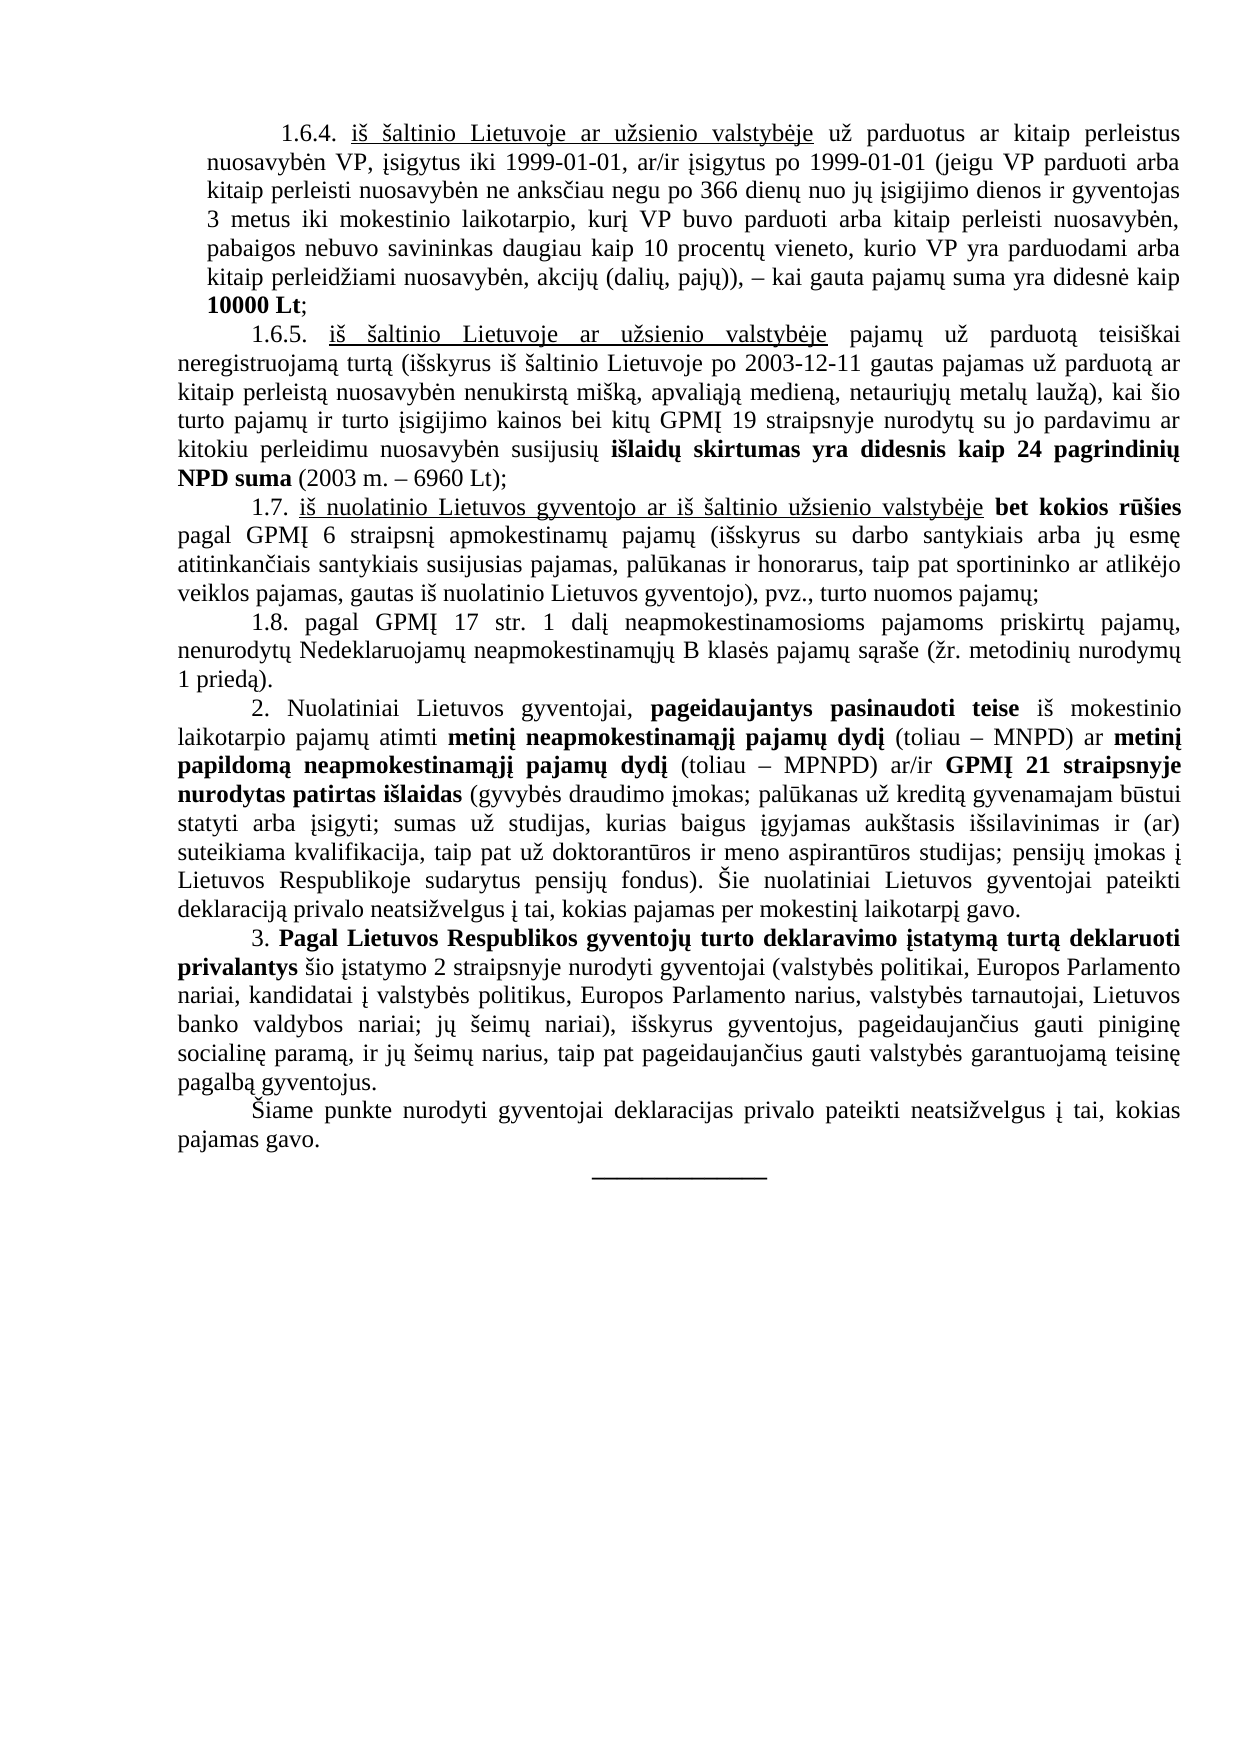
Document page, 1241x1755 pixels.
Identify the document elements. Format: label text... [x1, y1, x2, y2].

text 1.7. iš nuolatinio Lietuvos gyventojo ar iš šaltinio užsienio valstybėje bet kokios rūšies pagal GPMĮ 6 straipsnį apmokestinamų pajamų (išskyrus su darbo santykiais arba jų esmę atitinkančiais santykiais susijusias pajamas, palūkanas ir honorarus, taip pat sportininko ar atlikėjo veiklos pajamas, gautas iš nuolatinio Lietuvos gyventojo), pvz., turto nuomos pajamų; [177, 492, 1182, 607]
text Šiame punkte nurodyti gyventojai deklaracijas privalo pateikti neatsižvelgus į tai, kokias pajamas gavo. [177, 1096, 1182, 1153]
text 1.8. pagal GPMĮ 17 str. 1 dalį neapmokestinamosioms pajamoms priskirtų pajamų, nenurodytų Nedeklaruojamų neapmokestinamųjų B klasės pajamų sąraše (žr. metodinių nurodymų 1 priedą). [177, 607, 1182, 693]
text 2. Nuolatiniai Lietuvos gyventojai, pageidaujantys pasinaudoti teise iš mokestinio laikotarpio pajamų atimti metinį neapmokestinamąjį pajamų dydį (toliau – MNPD) ar metinį papildomą neapmokestinamąjį pajamų dydį (toliau – MPNPD) ar/ir GPMĮ 21 straipsnyje nurodytas patirtas išlaidas (gyvybės draudimo įmokas; palūkanas už kreditą gyvenamajam būstui statyti arba įsigyti; sumas už studijas, kurias baigus įgyjamas aukštasis išsilavinimas ir (ar) suteikiama kvalifikacija, taip pat už doktorantūros ir meno aspirantūros studijas; pensijų įmokas į Lietuvos Respublikoje sudarytus pensijų fondus). Šie nuolatiniai Lietuvos gyventojai pateikti deklaraciją privalo neatsižvelgus į tai, kokias pajamas per mokestinį laikotarpį gavo. [177, 693, 1182, 923]
text ______________ [177, 1153, 1182, 1182]
text 3. Pagal Lietuvos Respublikos gyventojų turto deklaravimo įstatymą turtą deklaruoti privalantys šio įstatymo 2 straipsnyje nurodyti gyventojai (valstybės politikai, Europos Parlamento nariai, kandidatai į valstybės politikus, Europos Parlamento narius, valstybės tarnautojai, Lietuvos banko valdybos nariai; jų šeimų nariai), išskyrus gyventojus, pageidaujančius gauti piniginę socialinę paramą, ir jų šeimų narius, taip pat pageidaujančius gauti valstybės garantuojamą teisinę pagalbą gyventojus. [177, 923, 1182, 1096]
text 1.6.4. iš šaltinio Lietuvoje ar užsienio valstybėje už parduotus ar kitaip perleistus nuosavybėn VP, įsigytus iki 1999-01-01, ar/ir įsigytus po 1999-01-01 (jeigu VP parduoti arba kitaip perleisti nuosavybėn ne anksčiau negu po 366 dienų nuo jų įsigijimo dienos ir gyventojas 3 metus iki mokestinio laikotarpio, kurį VP buvo parduoti arba kitaip perleisti nuosavybėn, pabaigos nebuvo savininkas daugiau kaip 10 procentų vieneto, kurio VP yra parduodami arba kitaip perleidžiami nuosavybėn, akcijų (dalių, pajų)), – kai gauta pajamų suma yra didesnė kaip 10000 Lt; [207, 118, 1181, 319]
text 1.6.5. iš šaltinio Lietuvoje ar užsienio valstybėje pajamų už parduotą teisiškai neregistruojamą turtą (išskyrus iš šaltinio Lietuvoje po 2003-12-11 gautas pajamas už parduotą ar kitaip perleistą nuosavybėn nenukirstą mišką, apvaliąją medieną, netauriųjų metalų laužą), kai šio turto pajamų ir turto įsigijimo kainos bei kitų GPMĮ 19 straipsnyje nurodytų su jo pardavimu ar kitokiu perleidimu nuosavybėn susijusių išlaidų skirtumas yra didesnis kaip 24 pagrindinių NPD suma (2003 m. – 6960 Lt); [177, 319, 1181, 492]
